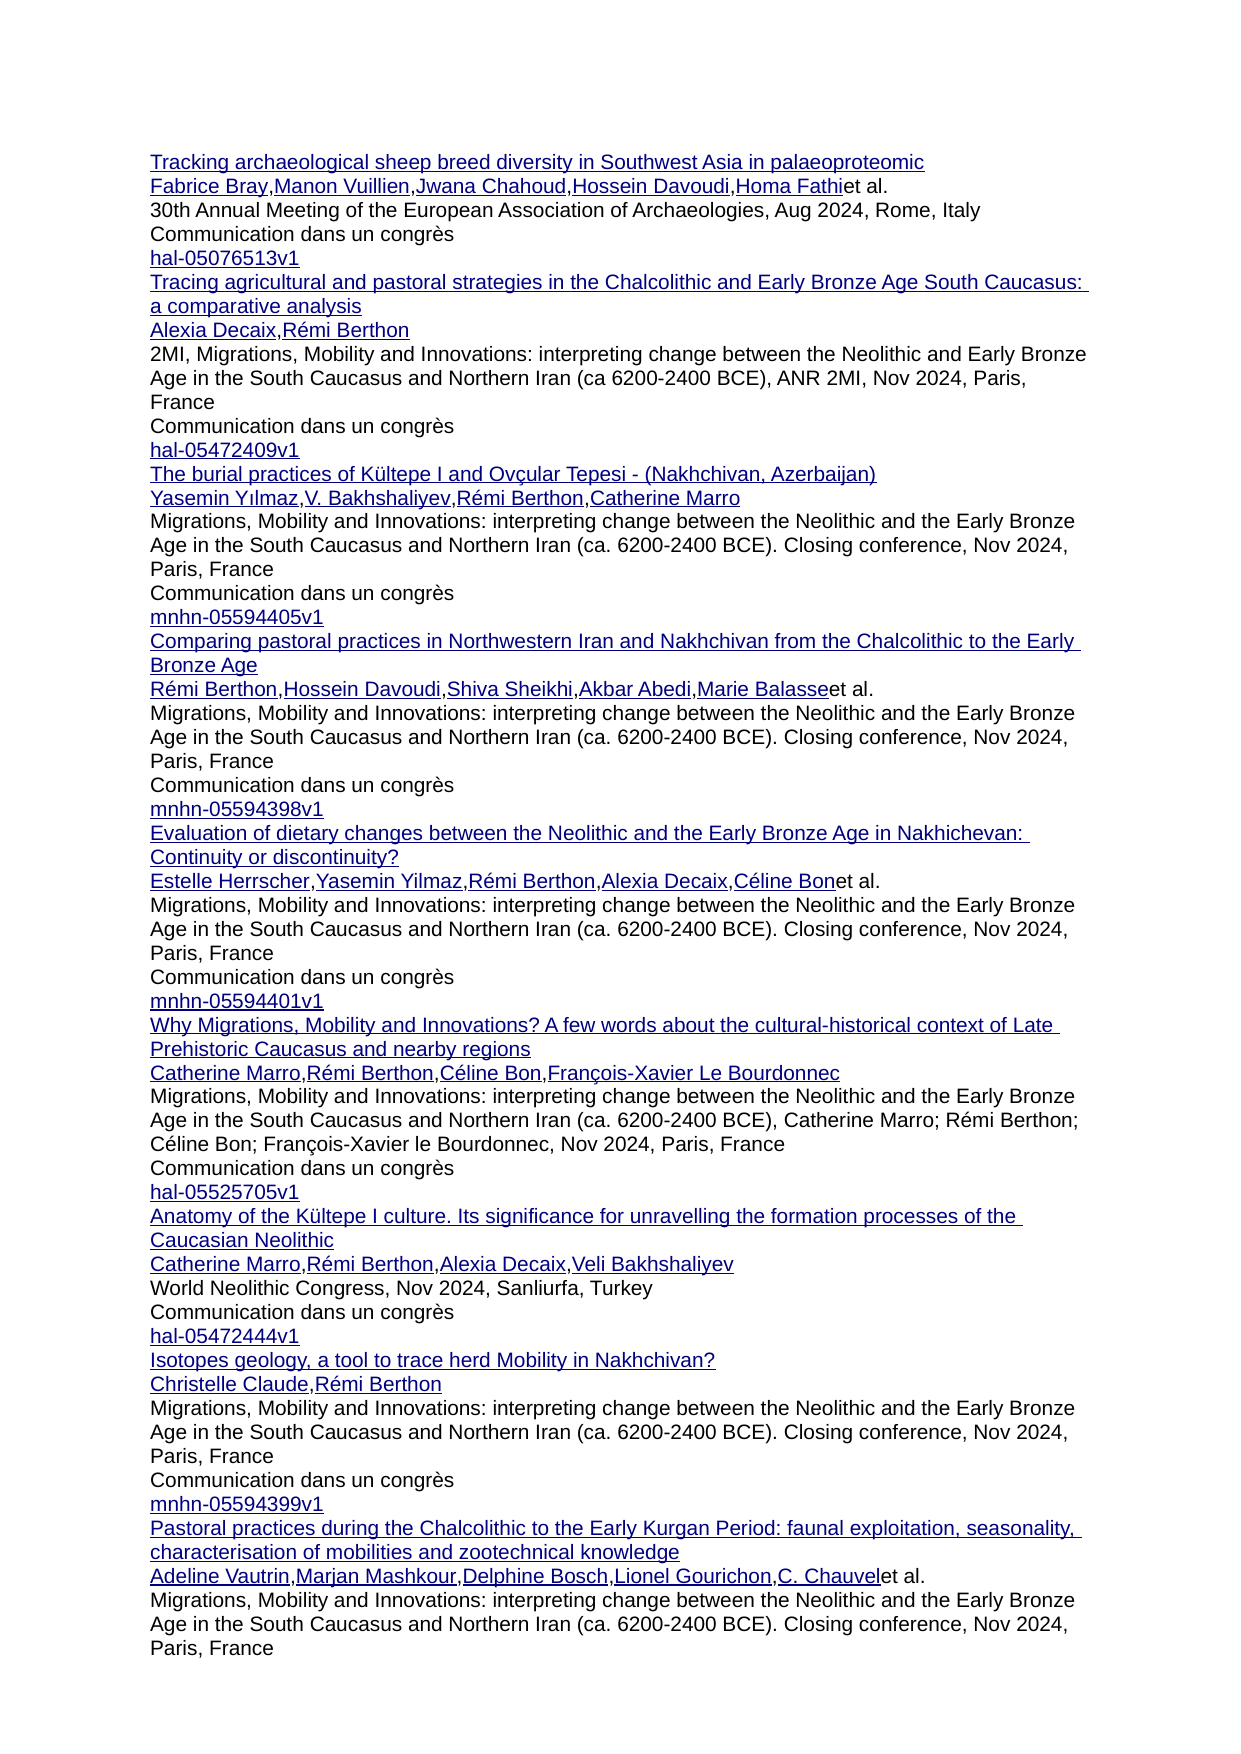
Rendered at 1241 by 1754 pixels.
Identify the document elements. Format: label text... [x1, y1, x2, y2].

table_cell Comparing pastoral practices in Northwestern Iran and Nakhchivan from the Chalcolithic to the Early Bronze Age Rémi Berthon,Hossein Davoudi,Shiva Sheikhi,Akbar Abedi,Marie Balasseet al. Migrations, Mobility and Innovations: interpreting change between the Neolithic and the Early Bronze Age in the South Caucasus and Northern Iran (ca. 6200-2400 BCE). Closing conference, Nov 2024, Paris, France Communication dans un congrès mnhn-05594398v1 [150, 629, 1090, 821]
table_cell Tracing agricultural and pastoral strategies in the Chalcolithic and Early Bronze Age South Caucasus: a comparative analysis Alexia Decaix,Rémi Berthon 2MI, Migrations, Mobility and Innovations: interpreting change between the Neolithic and Early Bronze Age in the South Caucasus and Northern Iran (ca 6200-2400 BCE), ANR 2MI, Nov 2024, Paris, France Communication dans un congrès hal-05472409v1 [150, 270, 1090, 461]
table_cell Tracking archaeological sheep breed diversity in Southwest Asia in palaeoproteomic Fabrice Bray,Manon Vuillien,Jwana Chahoud,Hossein Davoudi,Homa Fathiet al. 30th Annual Meeting of the European Association of Archaeologies, Aug 2024, Rome, Italy Communication dans un congrès hal-05076513v1 [150, 150, 1090, 270]
table_cell Anatomy of the Kültepe I culture. Its significance for unravelling the formation processes of the Caucasian Neolithic Catherine Marro,Rémi Berthon,Alexia Decaix,Veli Bakhshaliyev World Neolithic Congress, Nov 2024, Sanliurfa, Turkey Communication dans un congrès hal-05472444v1 [150, 1204, 1090, 1348]
table_cell Evaluation of dietary changes between the Neolithic and the Early Bronze Age in Nakhichevan: Continuity or discontinuity? Estelle Herrscher,Yasemin Yilmaz,Rémi Berthon,Alexia Decaix,Céline Bonet al. Migrations, Mobility and Innovations: interpreting change between the Neolithic and the Early Bronze Age in the South Caucasus and Northern Iran (ca. 6200-2400 BCE). Closing conference, Nov 2024, Paris, France Communication dans un congrès mnhn-05594401v1 [150, 821, 1090, 1012]
table_cell The burial practices of Kültepe I and Ovçular Tepesi - (Nakhchivan, Azerbaijan) Yasemin Yılmaz,V. Bakhshaliyev,Rémi Berthon,Catherine Marro Migrations, Mobility and Innovations: interpreting change between the Neolithic and the Early Bronze Age in the South Caucasus and Northern Iran (ca. 6200-2400 BCE). Closing conference, Nov 2024, Paris, France Communication dans un congrès mnhn-05594405v1 [150, 461, 1090, 629]
table_cell Isotopes geology, a tool to trace herd Mobility in Nakhchivan? Christelle Claude,Rémi Berthon Migrations, Mobility and Innovations: interpreting change between the Neolithic and the Early Bronze Age in the South Caucasus and Northern Iran (ca. 6200-2400 BCE). Closing conference, Nov 2024, Paris, France Communication dans un congrès mnhn-05594399v1 [150, 1348, 1090, 1516]
table_cell Why Migrations, Mobility and Innovations? A few words about the cultural-historical context of Late Prehistoric Caucasus and nearby regions Catherine Marro,Rémi Berthon,Céline Bon,François-Xavier Le Bourdonnec Migrations, Mobility and Innovations: interpreting change between the Neolithic and the Early Bronze Age in the South Caucasus and Northern Iran (ca. 6200-2400 BCE), Catherine Marro; Rémi Berthon; Céline Bon; François-Xavier le Bourdonnec, Nov 2024, Paris, France Communication dans un congrès hal-05525705v1 [150, 1013, 1090, 1204]
table_cell Pastoral practices during the Chalcolithic to the Early Kurgan Period: faunal exploitation, seasonality, characterisation of mobilities and zootechnical knowledge Adeline Vautrin,Marjan Mashkour,Delphine Bosch,Lionel Gourichon,C. Chauvelet al. Migrations, Mobility and Innovations: interpreting change between the Neolithic and the Early Bronze Age in the South Caucasus and Northern Iran (ca. 6200-2400 BCE). Closing conference, Nov 2024, Paris, France [150, 1516, 1090, 1659]
